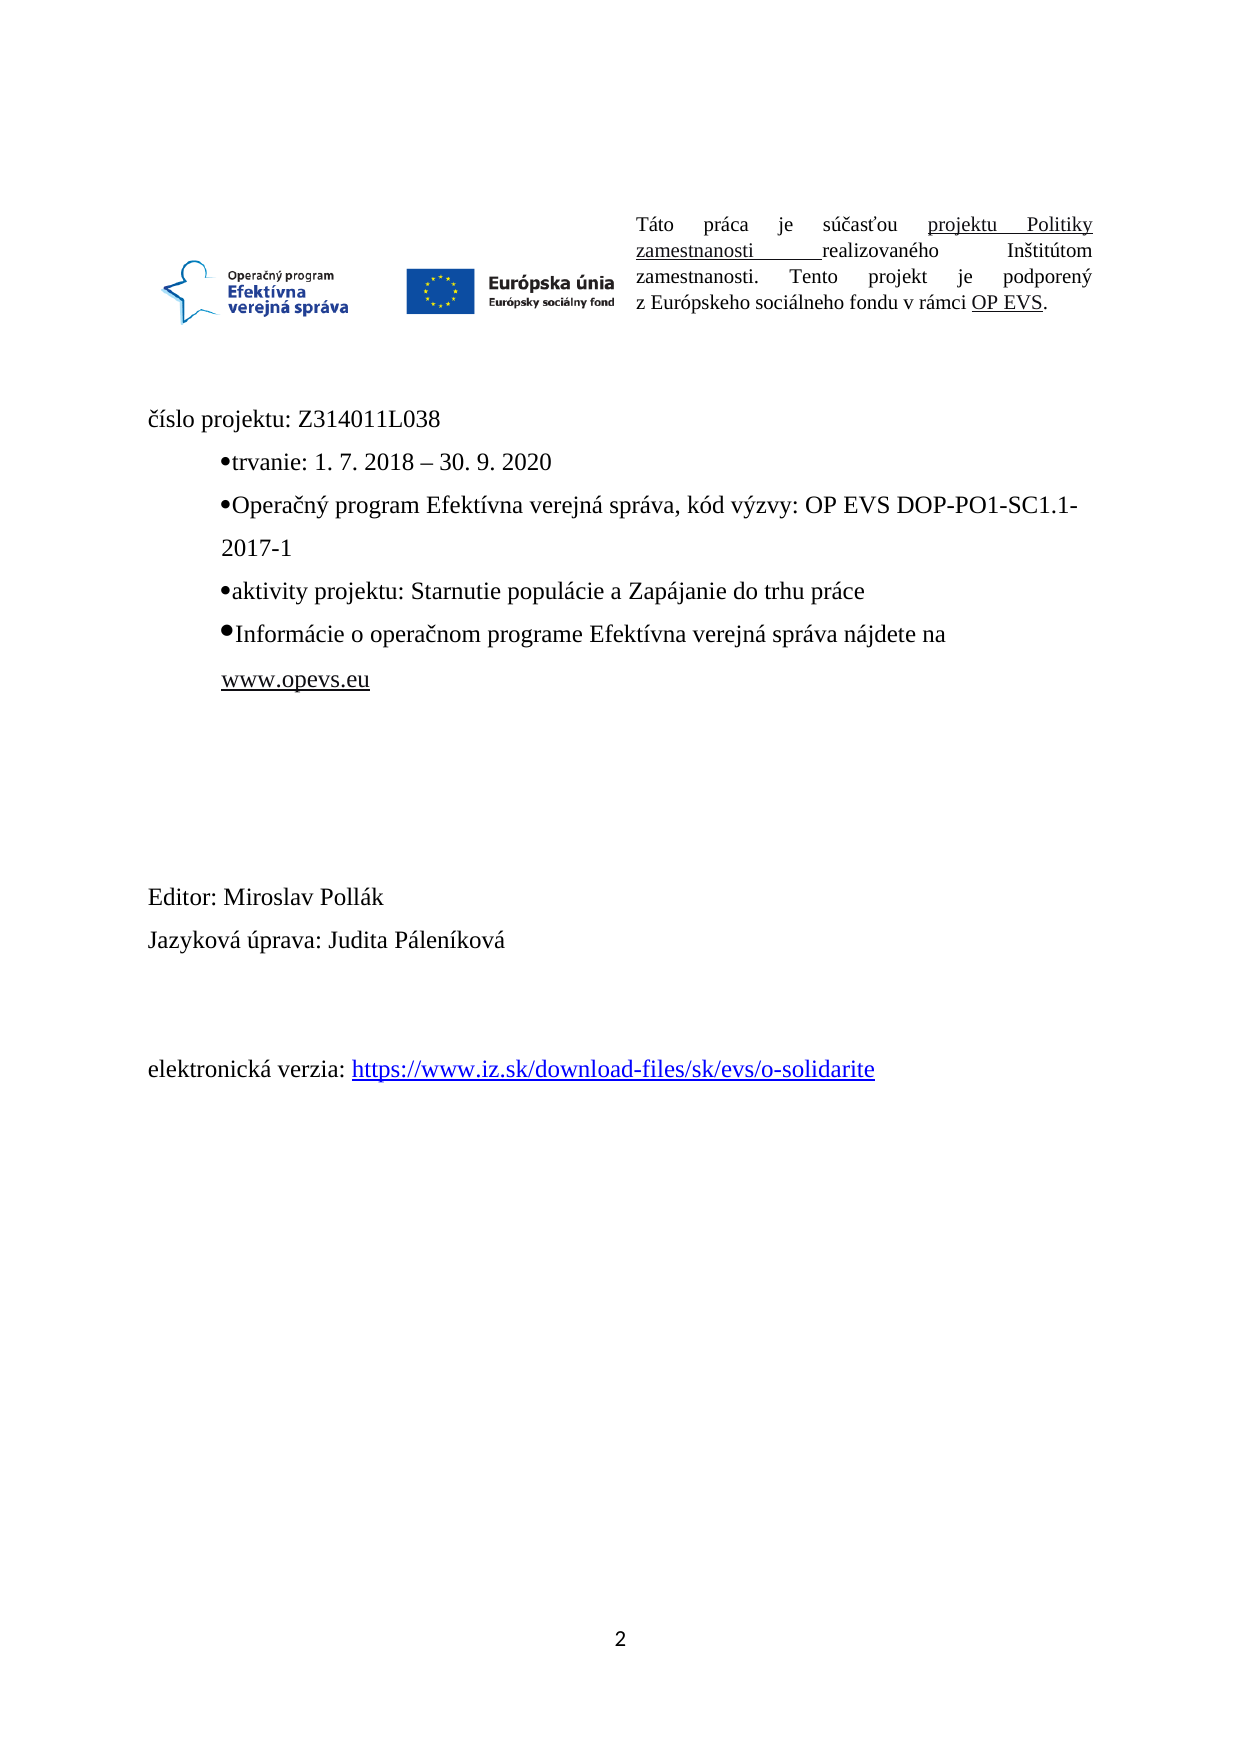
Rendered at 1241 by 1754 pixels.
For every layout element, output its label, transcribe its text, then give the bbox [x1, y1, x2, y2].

text Jazyková úprava: Judita Páleníková [148, 925, 1093, 954]
text Táto práca je súčasťou projektu Politiky zamestnanosti realizovaného Inštitútom zamestnanosti. Tento projekt je podporený z Európskeho sociálneho fondu v rámci OP EVS. [628, 212, 1093, 314]
list Informácie o operačnom programe Efektívna verejná správa nájdete na www.opevs.eu [221, 619, 1093, 693]
text elektronická verzia: https://www.iz.sk/download-files/sk/evs/o-solidarite [148, 1054, 1093, 1083]
text Editor: Miroslav Pollák [148, 882, 1093, 911]
picture [147, 211, 628, 372]
list aktivity projektu: Starnutie populácie a Zapájanie do trhu práce [221, 576, 1093, 605]
list Operačný program Efektívna verejná správa, kód výzvy: OP EVS DOP-PO1-SC1.1-2017-1 [221, 490, 1093, 562]
list trvanie: 1. 7. 2018 – 30. 9. 2020 [221, 447, 1093, 476]
text číslo projektu: Z314011L038 [148, 332, 1093, 432]
